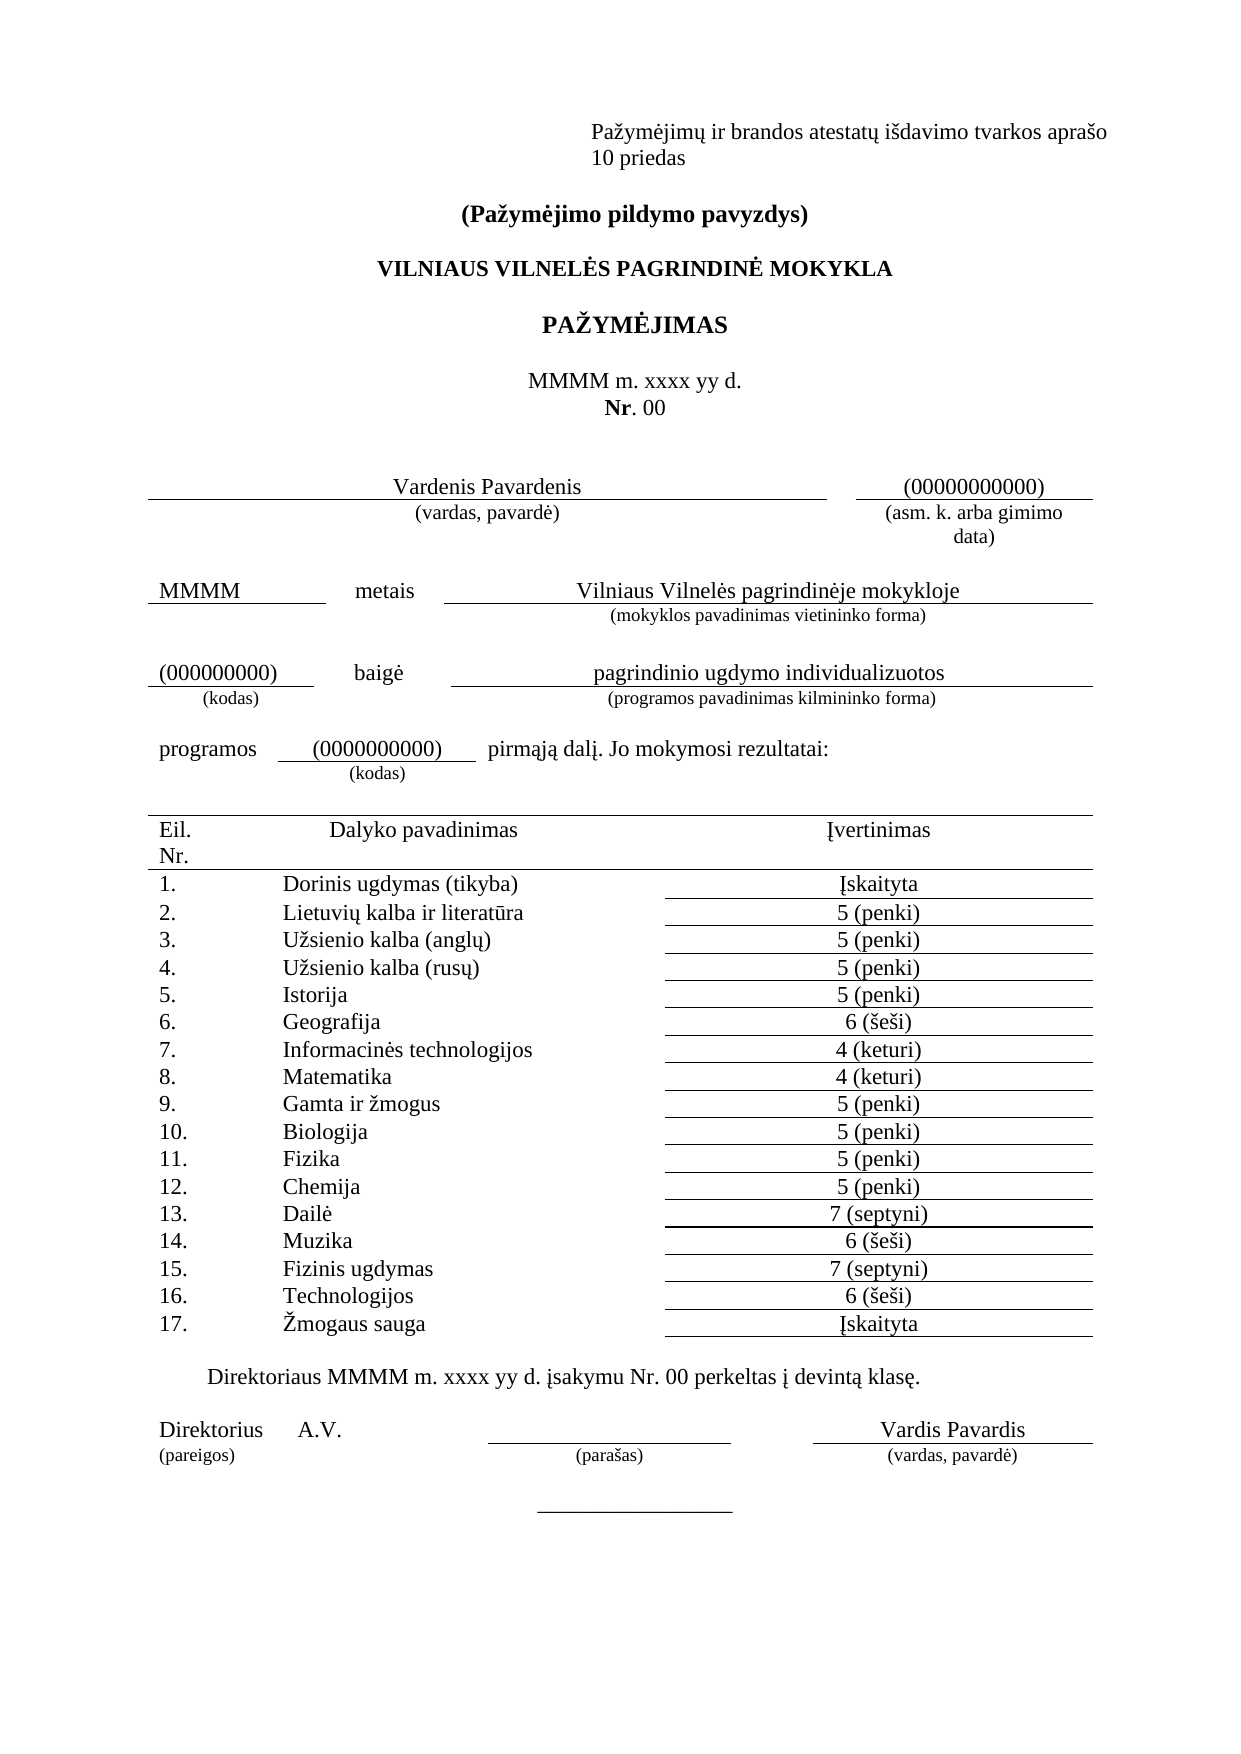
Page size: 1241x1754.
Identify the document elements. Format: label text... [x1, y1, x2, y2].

table_header programos [148, 735, 278, 761]
table_cell [606, 1226, 635, 1254]
table_cell Dorinis ugdymas (tikyba) [271, 870, 576, 898]
table_cell 3. [148, 925, 246, 952]
table_cell [606, 870, 635, 898]
table_cell 8. [148, 1062, 246, 1089]
table_cell [635, 1062, 664, 1089]
table_cell [635, 1226, 664, 1254]
table_cell 6 (šeši) [665, 1228, 1092, 1254]
table_cell Chemija [271, 1172, 576, 1199]
table_cell [576, 1281, 606, 1309]
table_cell (vardas, pavardė) [148, 500, 827, 548]
table_cell [576, 1226, 606, 1254]
table_cell 5 (penki) [665, 1145, 1092, 1172]
table_cell [246, 1281, 271, 1309]
table_cell 5 (penki) [665, 981, 1092, 1007]
table_header Dalyko pavadinimas [271, 816, 576, 869]
table_cell 13. [148, 1199, 246, 1226]
table_cell [246, 925, 271, 952]
table_cell 6. [148, 1007, 246, 1035]
table_cell Gamta ir žmogus [271, 1090, 576, 1117]
table_cell [246, 1090, 271, 1117]
table_cell 5 (penki) [665, 954, 1092, 980]
table_cell 12. [148, 1172, 246, 1199]
table_cell [606, 953, 635, 980]
table_cell 14. [148, 1226, 246, 1254]
table_cell 2. [148, 898, 246, 925]
table_cell Istorija [271, 980, 576, 1007]
table_cell [635, 1090, 664, 1117]
table_cell (kodas) [148, 687, 314, 708]
table_cell [606, 1007, 635, 1035]
table_header [314, 660, 343, 686]
table_cell Biologija [271, 1117, 576, 1144]
table_cell 15. [148, 1254, 246, 1281]
table_cell [576, 1117, 606, 1144]
table_header pagrindinio ugdymo individualizuotos [451, 660, 1092, 686]
table_cell [476, 761, 1092, 788]
table_cell [246, 1035, 271, 1062]
table_cell [635, 1199, 664, 1226]
table_cell [827, 499, 856, 548]
table_cell (mokyklos pavadinimas vietininko forma) [444, 604, 1092, 631]
table_cell [576, 980, 606, 1007]
table_cell [576, 925, 606, 952]
table_cell 7 (septyni) [665, 1255, 1092, 1281]
table_cell [246, 1007, 271, 1035]
table_cell (parašas) [488, 1444, 731, 1465]
table_cell [731, 1443, 813, 1465]
text Pažymėjimų ir brandos atestatų išdavimo tvarkos aprašo [591, 118, 1122, 144]
table_cell [606, 980, 635, 1007]
table_cell [635, 953, 664, 980]
table_header baigė [343, 660, 422, 686]
table_cell Žmogaus sauga [271, 1309, 576, 1336]
table_header (00000000000) [856, 473, 1092, 499]
table_header [606, 816, 635, 869]
table_cell [635, 898, 664, 925]
table_header [423, 660, 451, 686]
table_cell 5 (penki) [665, 926, 1092, 952]
table_cell [635, 1281, 664, 1309]
table_cell [246, 1144, 271, 1172]
table_cell [576, 1199, 606, 1226]
table_cell 5 (penki) [665, 1118, 1092, 1144]
table_cell [606, 1281, 635, 1309]
table_cell [606, 1144, 635, 1172]
table_cell Užsienio kalba (anglų) [271, 925, 576, 952]
table_cell [635, 1007, 664, 1035]
table_cell [576, 1144, 606, 1172]
table_cell Geografija [271, 1007, 576, 1035]
table_cell (pareigos) [148, 1443, 488, 1465]
table_cell [148, 604, 326, 631]
table_cell 16. [148, 1281, 246, 1309]
table_cell (programos pavadinimas kilmininko forma) [451, 687, 1092, 708]
table_header Įvertinimas [665, 816, 1092, 869]
table_cell Įskaityta [665, 870, 1092, 898]
table_cell [576, 953, 606, 980]
table_cell 7. [148, 1035, 246, 1062]
table_cell [635, 1117, 664, 1144]
table_cell [314, 686, 343, 708]
table_header Vardis Pavardis [813, 1416, 1092, 1442]
table_header Vardenis Pavardenis [148, 473, 827, 499]
text Direktoriaus MMMM m. xxxx yy d. įsakymu Nr. 00 perkeltas į devintą klasę. [148, 1363, 1122, 1390]
table_cell [606, 1172, 635, 1199]
table_cell [635, 870, 664, 898]
table_cell Užsienio kalba (rusų) [271, 953, 576, 980]
table_cell 5 (penki) [665, 1173, 1092, 1199]
table_header Direktorius A.V. [148, 1416, 488, 1442]
table_cell 9. [148, 1090, 246, 1117]
table_cell [246, 870, 271, 898]
table_cell [606, 1309, 635, 1336]
table_cell Matematika [271, 1062, 576, 1089]
text MMMM m. xxxx yy d. [148, 367, 1122, 394]
table_cell [576, 870, 606, 898]
table_cell Muzika [271, 1226, 576, 1254]
table_cell [576, 1062, 606, 1089]
text 10 priedas [591, 144, 1122, 171]
table_header [576, 816, 606, 869]
table_cell [606, 1035, 635, 1062]
table_cell 6 (šeši) [665, 1282, 1092, 1309]
table_cell [635, 1144, 664, 1172]
table_cell [606, 1117, 635, 1144]
table_cell [246, 1062, 271, 1089]
table_cell [246, 980, 271, 1007]
table_cell 17. [148, 1309, 246, 1336]
table_cell (vardas, pavardė) [813, 1444, 1092, 1465]
table_cell [635, 1309, 664, 1336]
table_cell 7 (septyni) [665, 1200, 1092, 1226]
table_cell [246, 1117, 271, 1144]
table_cell [148, 761, 278, 788]
table_cell [576, 1007, 606, 1035]
table_header [731, 1416, 813, 1442]
table_cell [606, 1062, 635, 1089]
table_header Eil. Nr. [148, 816, 246, 869]
table_cell [576, 1035, 606, 1062]
table_cell [246, 898, 271, 925]
table_cell [246, 1199, 271, 1226]
table_cell Technologijos [271, 1281, 576, 1309]
table_cell [246, 1172, 271, 1199]
table_cell [576, 1309, 606, 1336]
table_cell [606, 898, 635, 925]
table_header (000000000) [148, 660, 314, 686]
table_cell Fizinis ugdymas [271, 1254, 576, 1281]
table_cell [326, 603, 444, 631]
table_cell 10. [148, 1117, 246, 1144]
table_header pirmąją dalį. Jo mokymosi rezultatai: [476, 735, 1092, 761]
table_cell Įskaityta [665, 1310, 1092, 1336]
text Nr. 00 [148, 394, 1122, 420]
table_cell [635, 980, 664, 1007]
table_cell 6 (šeši) [665, 1008, 1092, 1035]
table_header [635, 816, 664, 869]
table_cell [246, 1254, 271, 1281]
table_cell (asm. k. arba gimimo data) [856, 500, 1092, 548]
table_cell [576, 898, 606, 925]
table_cell [606, 1090, 635, 1117]
table_cell [635, 1254, 664, 1281]
table_cell [606, 1199, 635, 1226]
table_header MMMM [148, 577, 326, 603]
table_cell 5. [148, 980, 246, 1007]
table_cell 5 (penki) [665, 899, 1092, 925]
table_cell [576, 1090, 606, 1117]
table_cell (kodas) [278, 762, 476, 788]
table_cell [635, 925, 664, 952]
text _________________ [148, 1489, 1122, 1516]
table_cell Fizika [271, 1144, 576, 1172]
table_cell [635, 1172, 664, 1199]
table_header [488, 1416, 731, 1442]
table_cell 5 (penki) [665, 1091, 1092, 1117]
table_cell [606, 925, 635, 952]
table_cell [343, 686, 422, 708]
table_cell Dailė [271, 1199, 576, 1226]
table_cell [423, 686, 451, 708]
table_cell [635, 1035, 664, 1062]
table_header metais [326, 577, 444, 603]
table_cell [576, 1254, 606, 1281]
table_cell 4 (keturi) [665, 1036, 1092, 1062]
text PAŽYMĖJIMAS [148, 310, 1122, 338]
table_cell 1. [148, 870, 246, 898]
table_header Vilniaus Vilnelės pagrindinėje mokykloje [444, 577, 1092, 603]
table_cell [606, 1254, 635, 1281]
table_header (0000000000) [278, 735, 476, 761]
table_cell Informacinės technologijos [271, 1035, 576, 1062]
table_cell [246, 1226, 271, 1254]
table_cell 11. [148, 1144, 246, 1172]
table_cell [576, 1172, 606, 1199]
table_header [827, 473, 856, 499]
text (Pažymėjimo pildymo pavyzdys) [148, 199, 1122, 228]
table_cell 4. [148, 953, 246, 980]
table_cell Lietuvių kalba ir literatūra [271, 898, 576, 925]
table_header [246, 816, 271, 869]
table_cell 4 (keturi) [665, 1063, 1092, 1089]
table_cell [246, 953, 271, 980]
table_cell [246, 1309, 271, 1336]
text VILNIAUS VILNELĖS PAGRINDINĖ MOKYKLA [148, 255, 1122, 281]
